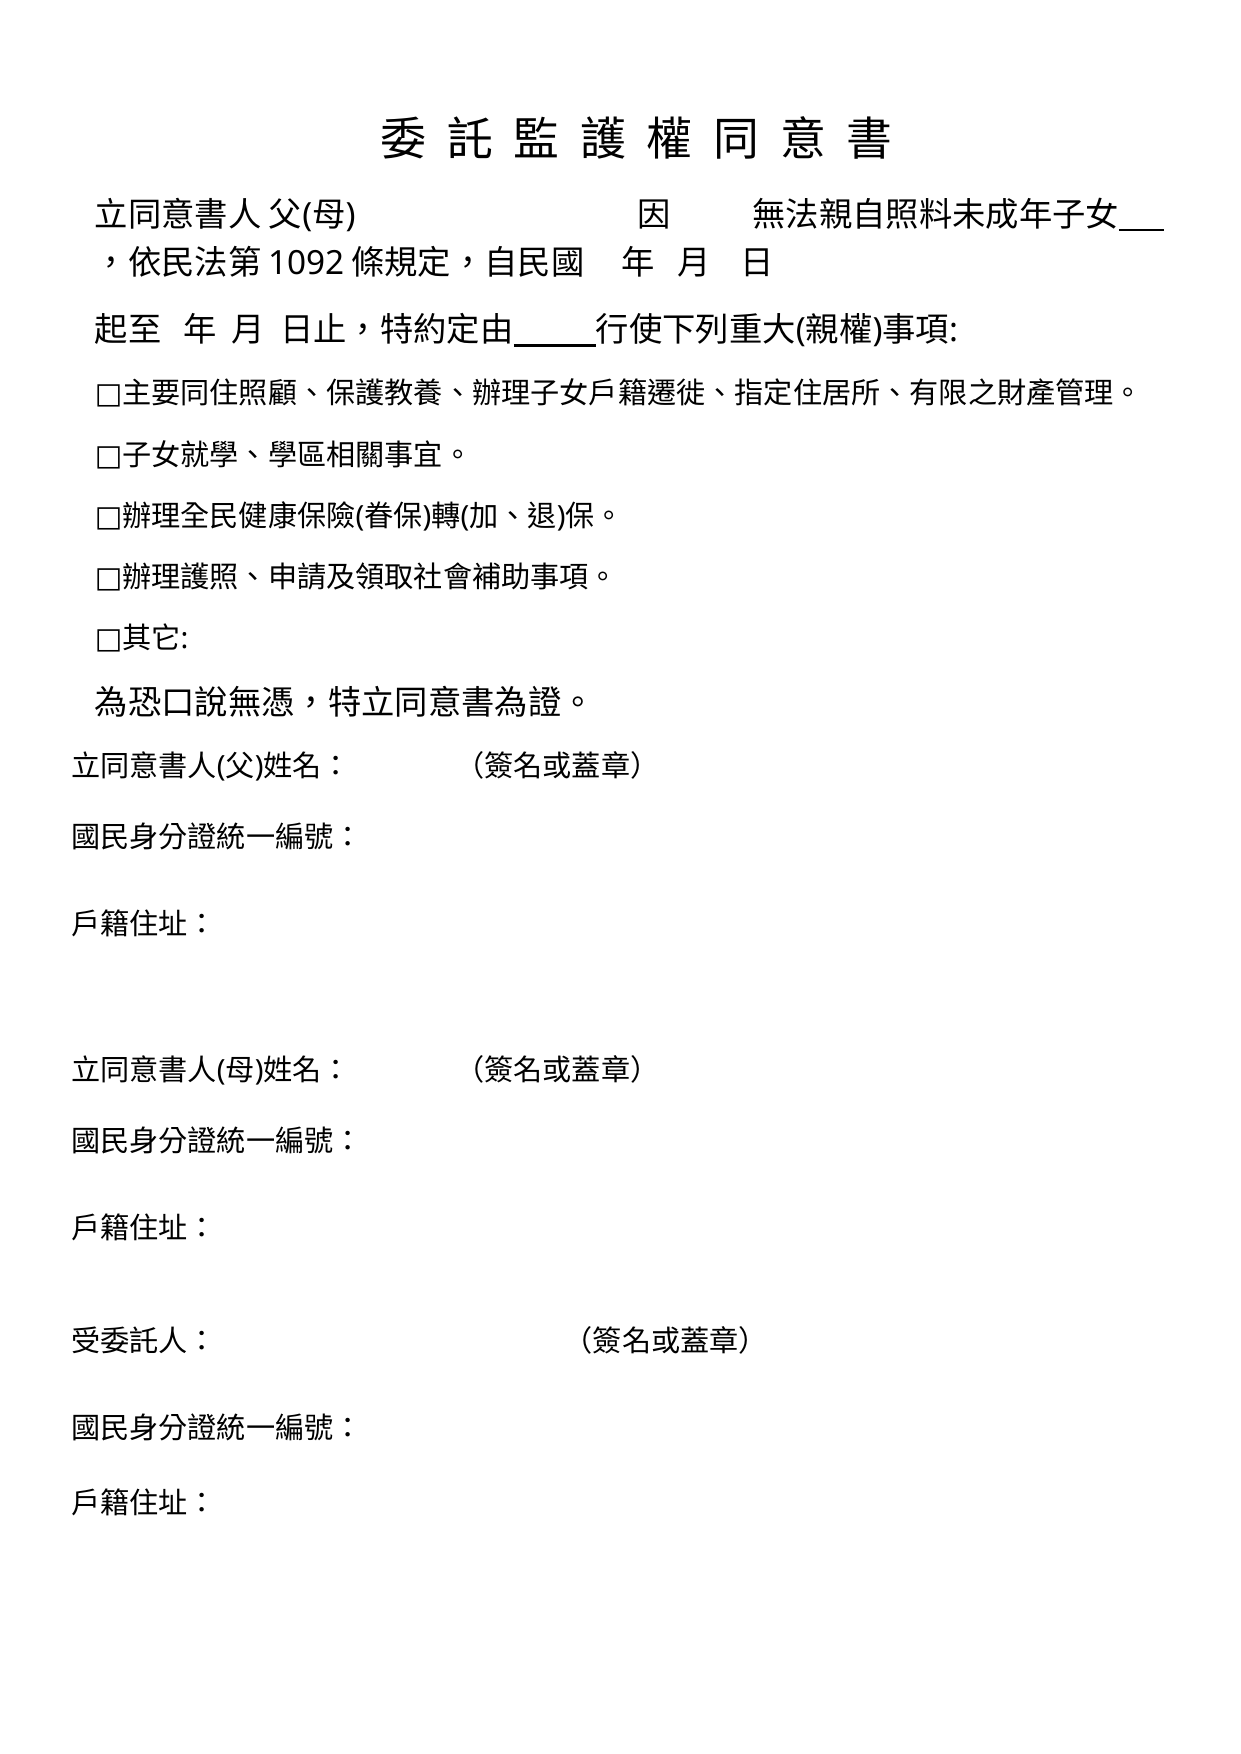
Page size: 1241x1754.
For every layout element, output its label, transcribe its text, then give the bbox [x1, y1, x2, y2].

text 立同意書人(母)姓名： （簽名或蓋章） [71, 1047, 1169, 1089]
text □辦理全民健康保險(眷保)轉(加、退)保。 [94, 492, 1169, 535]
text □辦理護照、申請及領取社會補助事項。 [94, 553, 1169, 596]
text □其它: [94, 615, 1169, 657]
text 戶籍住址： [71, 884, 1169, 959]
text □主要同住照顧、保護教養、辦理子女戶籍遷徙、指定住居所、有限之財產管理。 [94, 370, 1169, 412]
text 國民身分證統一編號： [71, 1101, 1169, 1176]
text 戶籍住址： [71, 1464, 1169, 1539]
text 委託監護權同意書 [71, 102, 1169, 168]
text □子女就學、學區相關事宜。 [94, 431, 1169, 474]
text 立同意書人(父)姓名： （簽名或蓋章） [71, 743, 1169, 784]
text 為恐口說無憑，特立同意書為證。 [94, 676, 1169, 724]
text 戶籍住址： [71, 1189, 1169, 1264]
text 國民身分證統一編號： [71, 797, 1169, 872]
text 受委託人： （簽名或蓋章） [71, 1301, 1169, 1376]
text 立同意書人 父(母) 因 無法親自照料未成年子女 ，依民法第1092條規定，自民國 年 月 日 [94, 187, 1169, 284]
text 國民身分證統一編號： [71, 1389, 1169, 1464]
text 起至 年 月 日止，特約定由 行使下列重大(親權)事項: [94, 303, 1169, 351]
